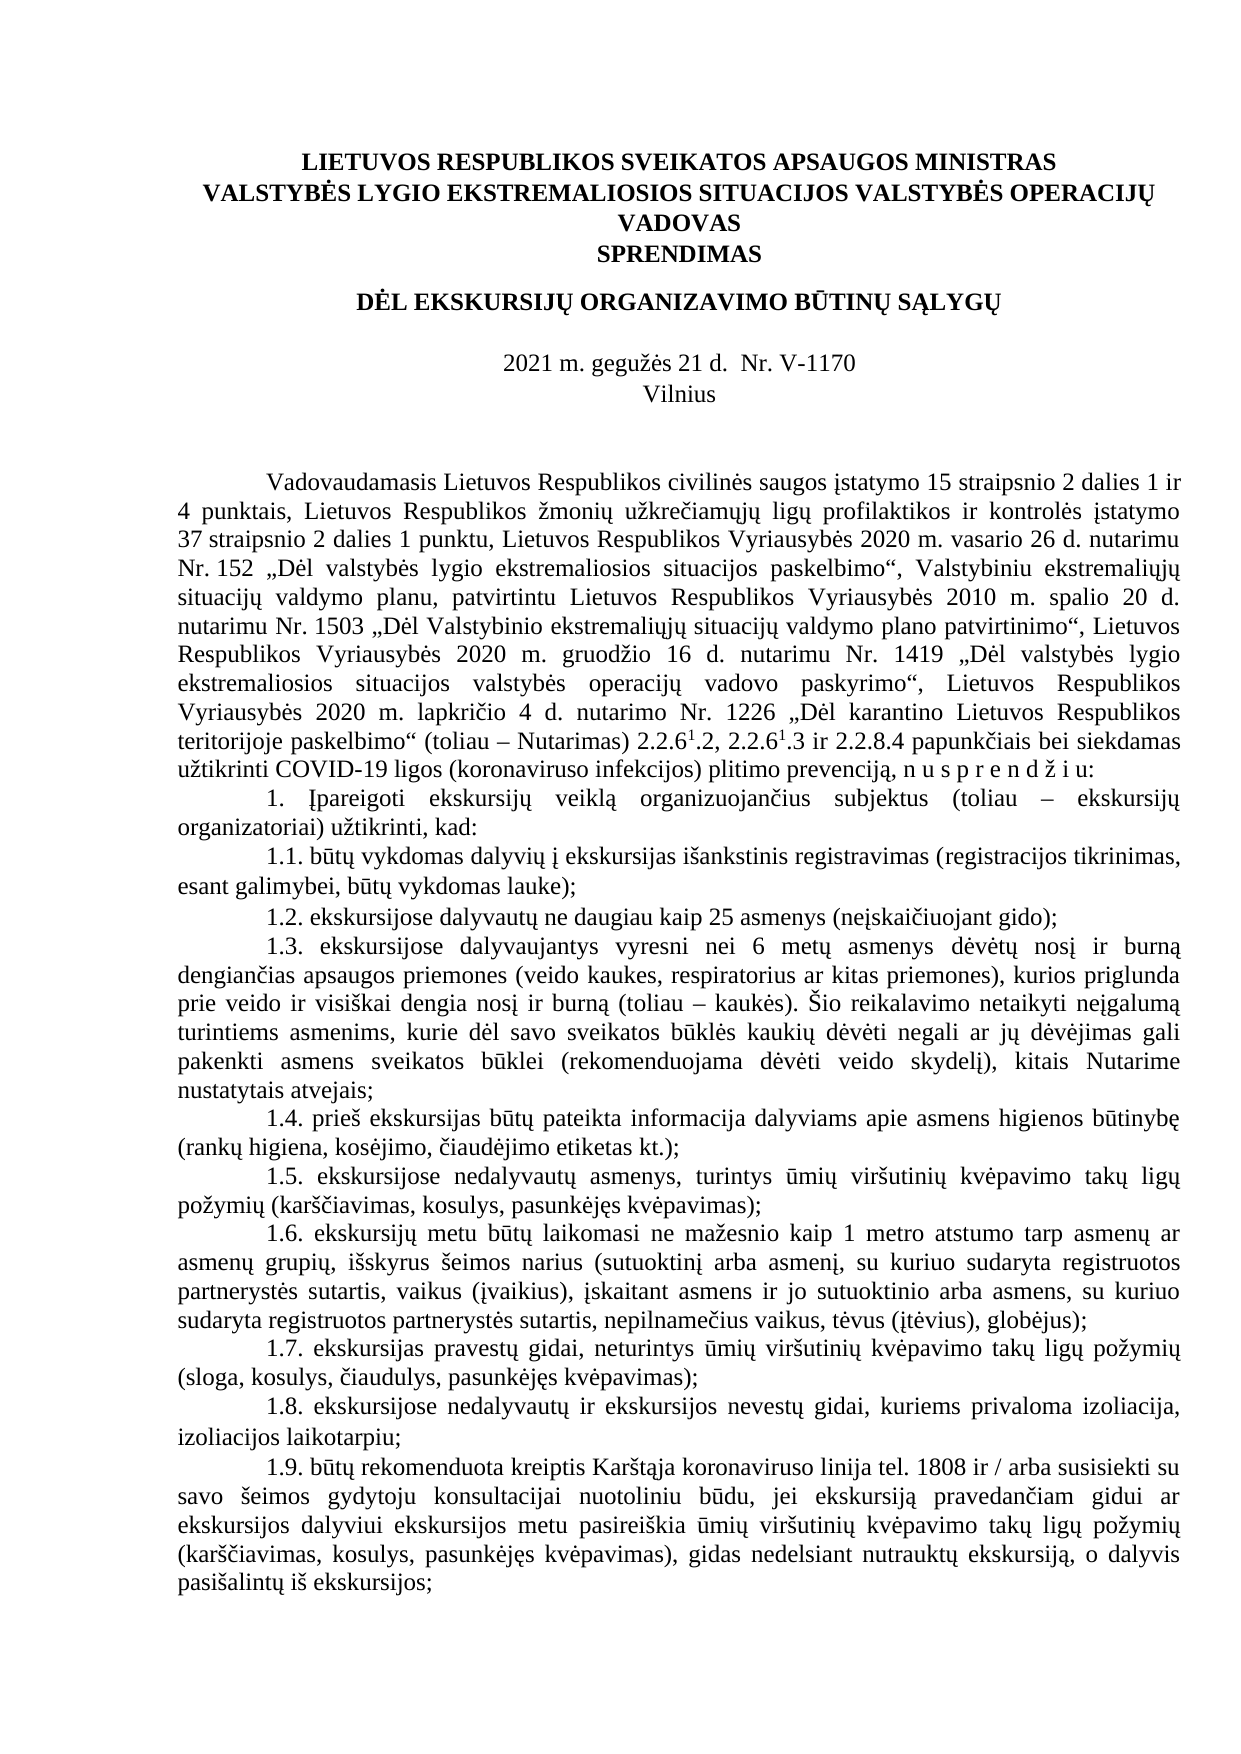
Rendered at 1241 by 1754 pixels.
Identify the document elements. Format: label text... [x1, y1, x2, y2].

text 2021 m. gegužės 21 d. Nr. V-1170 [177, 348, 1181, 377]
text VALSTYBĖS LYGIO EKSTREMALIOSIOS SITUACIJOS VALSTYBĖS OPERACIJŲ [177, 178, 1181, 206]
text SPRENDIMAS [177, 239, 1181, 268]
text Vadovaudamasis Lietuvos Respublikos civilinės saugos įstatymo 15 straipsnio 2 dalies 1 ir 4 punktais, Lietuvos Respublikos žmonių užkrečiamųjų ligų profilaktikos ir kontrolės įstatymo 37 straipsnio 2 dalies 1 punktu, Lietuvos Respublikos Vyriausybės 2020 m. vasario 26 d. nutarimu Nr. 152 „Dėl valstybės lygio ekstremaliosios situacijos paskelbimo“, Valstybiniu ekstremaliųjų situacijų valdymo planu, patvirtintu Lietuvos Respublikos Vyriausybės 2010 m. spalio 20 d. nutarimu Nr. 1503 „Dėl Valstybinio ekstremaliųjų situacijų valdymo plano patvirtinimo“, Lietuvos Respublikos Vyriausybės 2020 m. gruodžio 16 d. nutarimu Nr. 1419 „Dėl valstybės lygio ekstremaliosios situacijos valstybės operacijų vadovo paskyrimo“, Lietuvos Respublikos Vyriausybės 2020 m. lapkričio 4 d. nutarimo Nr. 1226 „Dėl karantino Lietuvos Respublikos teritorijoje paskelbimo“ (toliau – Nutarimas) 2.2.61.2, 2.2.61.3 ir 2.2.8.4 papunkčiais bei siekdamas užtikrinti COVID-19 ligos (koronaviruso infekcijos) plitimo prevenciją, n u s p r e n d ž i u: [177, 467, 1181, 783]
text 1.8. ekskursijose nedalyvautų ir ekskursijos nevestų gidai, kuriems privaloma izoliacija, izoliacijos laikotarpiu; [177, 1391, 1181, 1450]
text 1.3. ekskursijose dalyvaujantys vyresni nei 6 metų asmenys dėvėtų nosį ir burną dengiančias apsaugos priemones (veido kaukes, respiratorius ar kitas priemones), kurios priglunda prie veido ir visiškai dengia nosį ir burną (toliau – kaukės). Šio reikalavimo netaikyti neįgalumą turintiems asmenims, kurie dėl savo sveikatos būklės kaukių dėvėti negali ar jų dėvėjimas gali pakenkti asmens sveikatos būklei (rekomenduojama dėvėti veido skydelį), kitais Nutarime nustatytais atvejais; [177, 931, 1181, 1103]
text 1.1. būtų vykdomas dalyvių į ekskursijas išankstinis registravimas (registracijos tikrinimas, esant galimybei, būtų vykdomas lauke); [177, 841, 1181, 900]
text 1.7. ekskursijas pravestų gidai, neturintys ūmių viršutinių kvėpavimo takų ligų požymių (sloga, kosulys, čiaudulys, pasunkėjęs kvėpavimas); [177, 1333, 1181, 1391]
text Vilnius [177, 379, 1181, 407]
text 1.2. ekskursijose dalyvautų ne daugiau kaip 25 asmenys (neįskaičiuojant gido); [177, 902, 1181, 931]
text 1.5. ekskursijose nedalyvautų asmenys, turintys ūmių viršutinių kvėpavimo takų ligų požymių (karščiavimas, kosulys, pasunkėjęs kvėpavimas); [177, 1161, 1181, 1218]
text 1. Įpareigoti ekskursijų veiklą organizuojančius subjektus (toliau – ekskursijų organizatoriai) užtikrinti, kad: [177, 783, 1181, 841]
text 1.6. ekskursijų metu būtų laikomasi ne mažesnio kaip 1 metro atstumo tarp asmenų ar asmenų grupių, išskyrus šeimos narius (sutuoktinį arba asmenį, su kuriuo sudaryta registruotos partnerystės sutartis, vaikus (įvaikius), įskaitant asmens ir jo sutuoktinio arba asmens, su kuriuo sudaryta registruotos partnerystės sutartis, nepilnamečius vaikus, tėvus (įtėvius), globėjus); [177, 1218, 1181, 1333]
text 1.9. būtų rekomenduota kreiptis Karštąja koronaviruso linija tel. 1808 ir / arba susisiekti su savo šeimos gydytoju konsultacijai nuotoliniu būdu, jei ekskursiją pravedančiam gidui ar ekskursijos dalyviui ekskursijos metu pasireiškia ūmių viršutinių kvėpavimo takų ligų požymių (karščiavimas, kosulys, pasunkėjęs kvėpavimas), gidas nedelsiant nutrauktų ekskursiją, o dalyvis pasišalintų iš ekskursijos; [177, 1452, 1181, 1596]
text LIETUVOS RESPUBLIKOS SVEIKATOS APSAUGOS MINISTRAS [177, 147, 1181, 176]
text 1.4. prieš ekskursijas būtų pateikta informacija dalyviams apie asmens higienos būtinybę (rankų higiena, kosėjimo, čiaudėjimo etiketas kt.); [177, 1103, 1181, 1161]
text VADOVAS [177, 208, 1181, 237]
text DĖL EKSKURSIJŲ ORGANIZAVIMO BŪTINŲ SĄLYGŲ [177, 287, 1181, 315]
